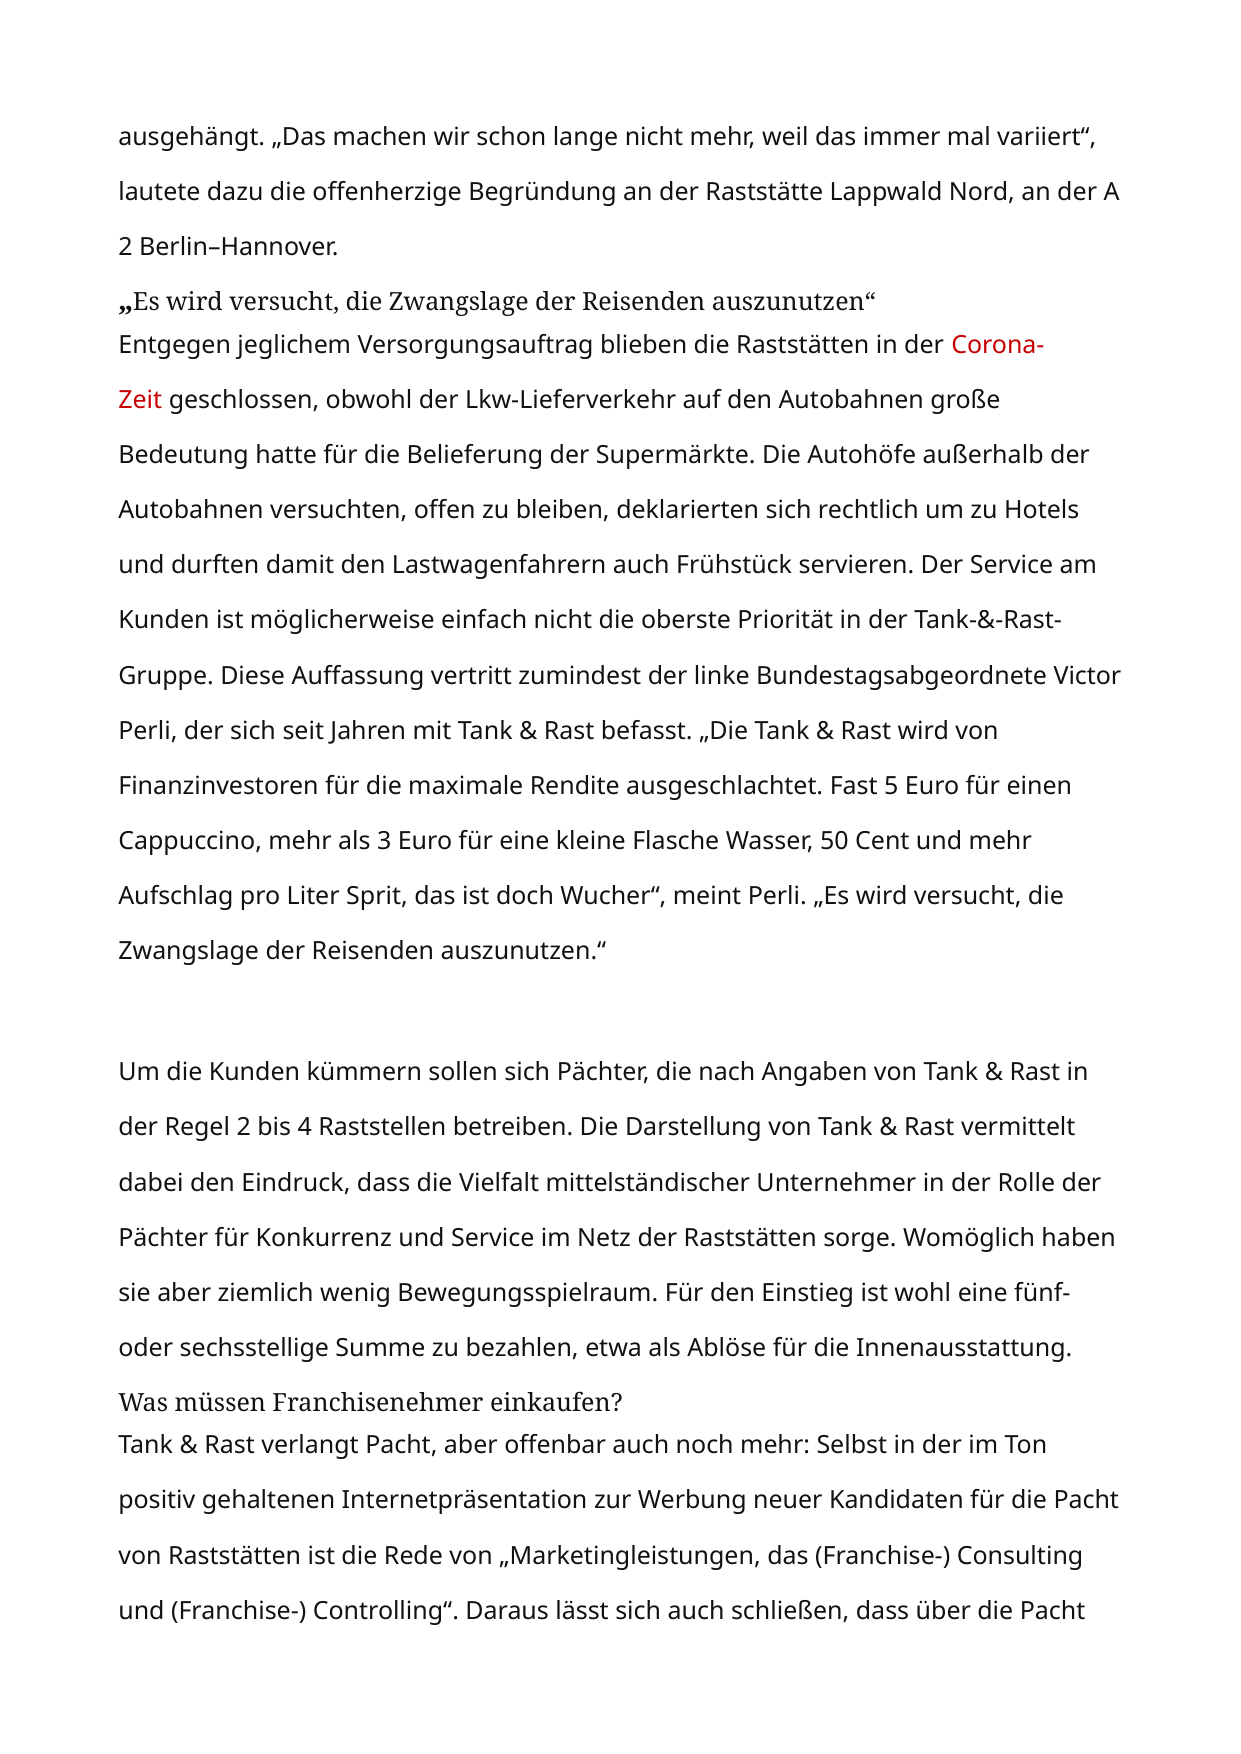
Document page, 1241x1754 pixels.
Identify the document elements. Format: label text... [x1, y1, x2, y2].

subtitle Was müssen Franchisenehmer einkaufen? [118, 1384, 1122, 1419]
text ausgehängt. „Das machen wir schon lange nicht mehr, weil das immer mal variiert“, lautete dazu die offenherzige Begründung an der Raststätte Lappwald Nord, an der A 2 Berlin–Hannover. [118, 118, 1122, 262]
text Um die Kunden kümmern sollen sich Pächter, die nach Angaben von Tank & Rast in der Regel 2 bis 4 Raststellen betreiben. Die Darstellung von Tank & Rast vermittelt dabei den Eindruck, dass die Vielfalt mittelständischer Unternehmer in der Rolle der Pächter für Konkurrenz und Service im Netz der Raststätten sorge. Womöglich haben sie aber ziemlich wenig Bewegungsspielraum. Für den Einstieg ist wohl eine fünf- oder sechsstellige Summe zu bezahlen, etwa als Ablöse für die Innenausstattung. [118, 1054, 1122, 1363]
subtitle „Es wird versucht, die Zwangslage der Reisenden auszunutzen“ [118, 283, 1122, 318]
text Entgegen jeglichem Versorgungsauftrag blieben die Raststätten in der Corona-Zeit geschlossen, obwohl der Lkw-Lieferverkehr auf den Autobahnen große Bedeutung hatte für die Belieferung der Supermärkte. Die Autohöfe außerhalb der Autobahnen versuchten, offen zu bleiben, deklarierten sich rechtlich um zu Hotels und durften damit den Lastwagenfahrern auch Frühstück servieren. Der Service am Kunden ist möglicherweise einfach nicht die oberste Priorität in der Tank-&-Rast-Gruppe. Diese Auffassung vertritt zumindest der linke Bundestagsabgeordnete Victor Perli, der sich seit Jahren mit Tank & Rast befasst. „Die Tank & Rast wird von Finanzinvestoren für die maximale Rendite ausgeschlachtet. Fast 5 Euro für einen Cappuccino, mehr als 3 Euro für eine kleine Flasche Wasser, 50 Cent und mehr Aufschlag pro Liter Sprit, das ist doch Wucher“, meint Perli. „Es wird versucht, die Zwangslage der Reisenden auszunutzen.“ [118, 327, 1122, 967]
text Tank & Rast verlangt Pacht, aber offenbar auch noch mehr: Selbst in der im Ton positiv gehaltenen Internetpräsentation zur Werbung neuer Kandidaten für die Pacht von Raststätten ist die Rede von „Marketingleistungen, das (Franchise-) Consulting und (Franchise-) Controlling“. Daraus lässt sich auch schließen, dass über die Pacht [118, 1427, 1122, 1626]
